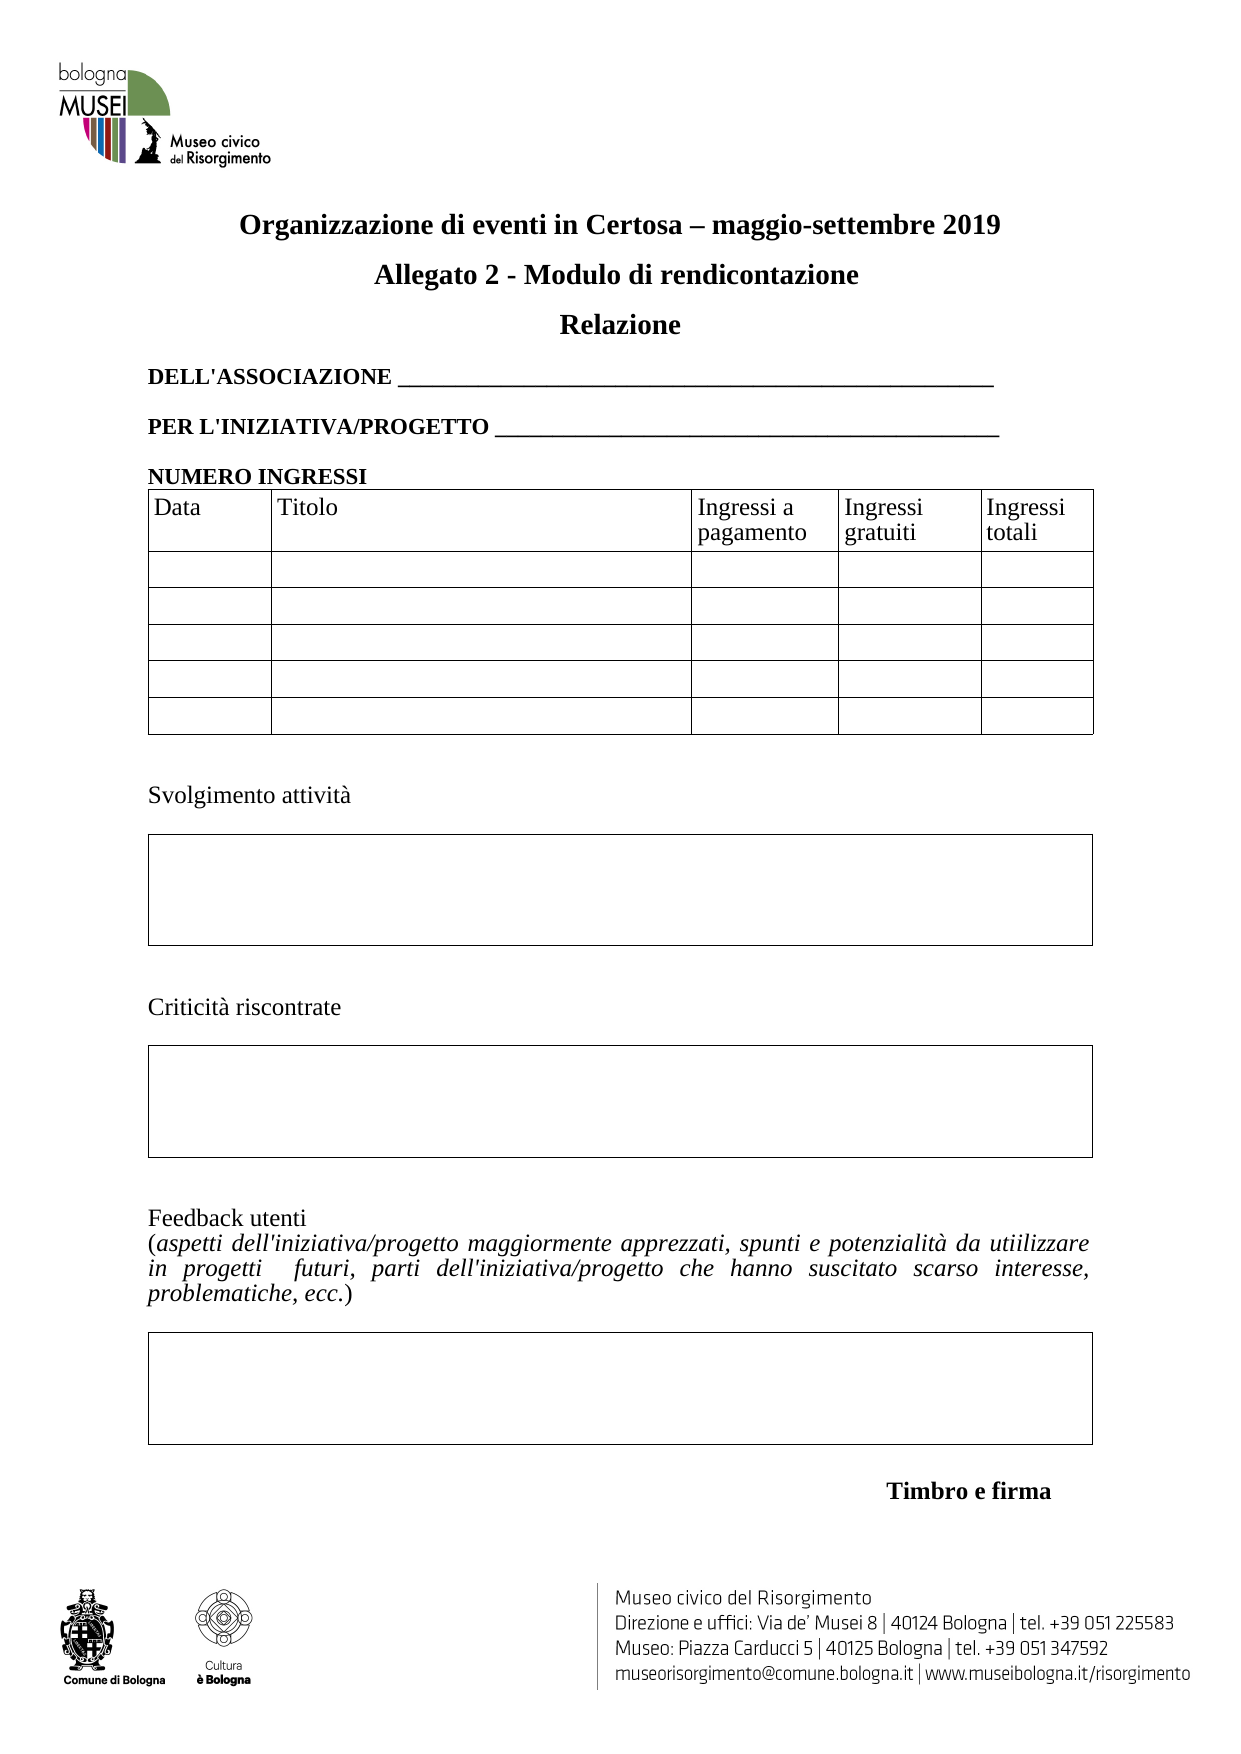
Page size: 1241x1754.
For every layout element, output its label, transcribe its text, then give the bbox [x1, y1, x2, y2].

table_cell [272, 552, 691, 587]
text (aspetti dell'iniziativa/progetto maggiormente apprezzati, spunti e potenzialità da utiilizzare in progetti futuri, parti dell'iniziativa/progetto che hanno suscitato scarso interesse, problematiche, ecc.) [148, 1232, 1092, 1307]
picture [0, 1559, 1241, 1743]
table_cell [149, 625, 271, 660]
table_cell [149, 588, 271, 624]
text Svolgimento attività [148, 783, 1092, 808]
table_cell [272, 588, 691, 624]
text Criticità riscontrate [148, 995, 1092, 1020]
table_header Ingressi gratuiti [839, 490, 981, 551]
table_header Ingressi totali [982, 490, 1093, 551]
table_cell [272, 625, 691, 660]
table_cell [149, 698, 271, 733]
table_cell [692, 588, 838, 624]
table_cell [692, 625, 838, 660]
table_header Data [149, 490, 271, 551]
table_cell [982, 588, 1093, 624]
table_cell [982, 625, 1093, 660]
table_header Titolo [272, 490, 691, 551]
table_cell [982, 661, 1093, 697]
text Timbro e firma [148, 1472, 1092, 1505]
table_cell [272, 698, 691, 733]
picture [0, 0, 1241, 195]
table_cell [839, 588, 981, 624]
text Allegato 2 - Modulo di rendicontazione [148, 264, 1092, 289]
text PER L'INIZIATIVA/PROGETTO ____________________________________________ [148, 414, 1092, 439]
table_cell [692, 552, 838, 587]
table_cell [839, 625, 981, 660]
text Relazione [148, 314, 1092, 339]
table_cell [839, 552, 981, 587]
table_cell [149, 552, 271, 587]
text NUMERO INGRESSI [148, 464, 1092, 489]
table_cell [982, 698, 1093, 733]
table_header Ingressi a pagamento [692, 490, 838, 551]
table_cell [692, 661, 838, 697]
table_header [149, 1046, 1092, 1157]
table_header [149, 1333, 1092, 1443]
table_cell [839, 698, 981, 733]
text Organizzazione di eventi in Certosa – maggio-settembre 2019 [148, 214, 1092, 239]
text DELL'ASSOCIAZIONE ____________________________________________________ [148, 364, 1092, 389]
table_cell [272, 661, 691, 697]
table_cell [149, 661, 271, 697]
table_cell [839, 661, 981, 697]
table_cell [982, 552, 1093, 587]
text Feedback utenti [148, 1207, 1092, 1232]
table_header [149, 835, 1092, 945]
table_cell [692, 698, 838, 733]
